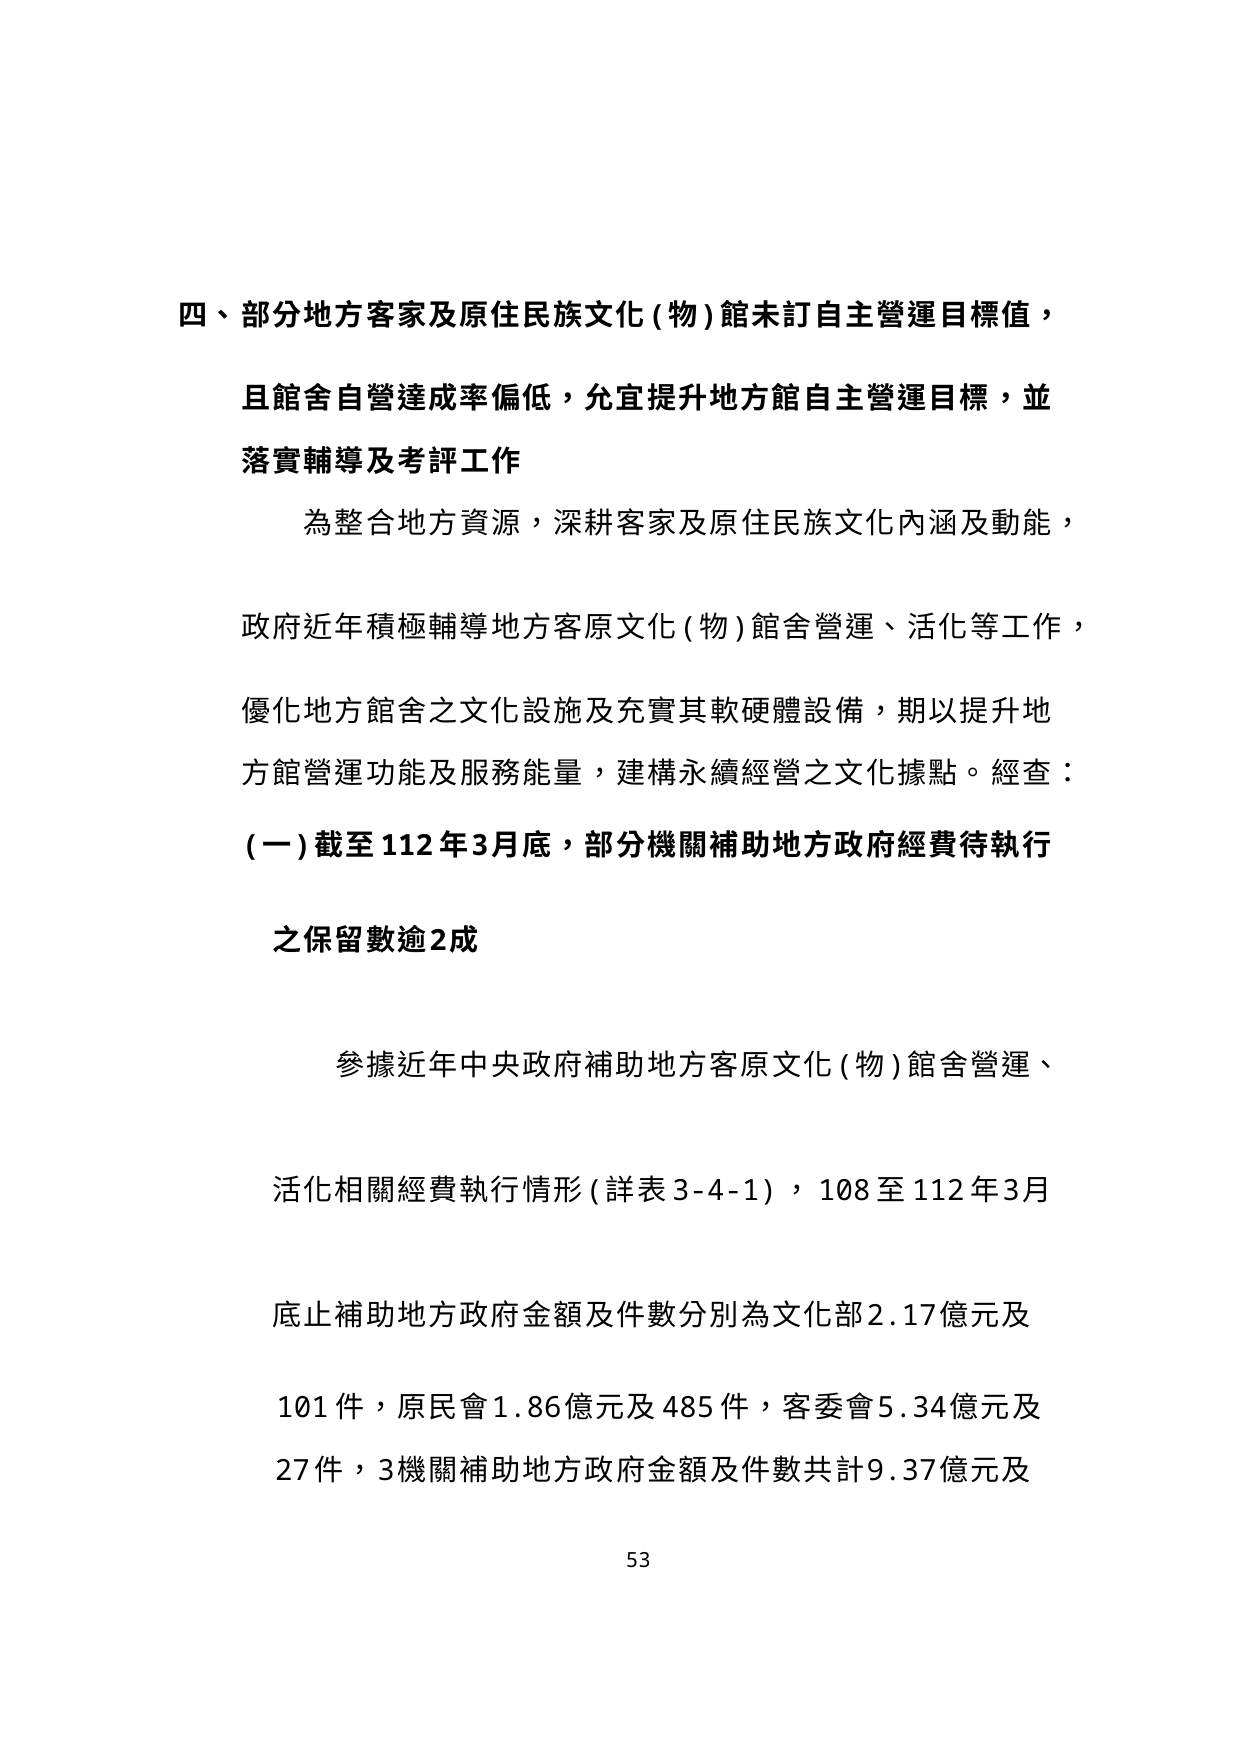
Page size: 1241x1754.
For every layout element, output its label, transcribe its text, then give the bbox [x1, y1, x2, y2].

text 四、部分地方客家及原住民族文化(物)館未訂自主營運目標值，且館舍自營達成率偏低，允宜提升地方館自主營運目標，並落實輔導及考評工作 [177, 229, 1063, 479]
text 參據近年中央政府補助地方客原文化(物)館舍營運、活化相關經費執行情形(詳表3-4-1)，108至112年3月底止補助地方政府金額及件數分別為文化部2.17億元及101件，原民會1.86億元及485件，客委會5.34億元及27件，3機關補助地方政府金額及件數共計9.37億元及 [266, 979, 1063, 1479]
text (一)截至112年3月底，部分機關補助地方政府經費待執行之保留數逾2成 [236, 792, 1063, 979]
text 為整合地方資源，深耕客家及原住民族文化內涵及動能，政府近年積極輔導地方客原文化(物)館舍營運、活化等工作，優化地方館舍之文化設施及充實其軟硬體設備，期以提升地方館營運功能及服務能量，建構永續經營之文化據點。經查： [236, 479, 1063, 792]
